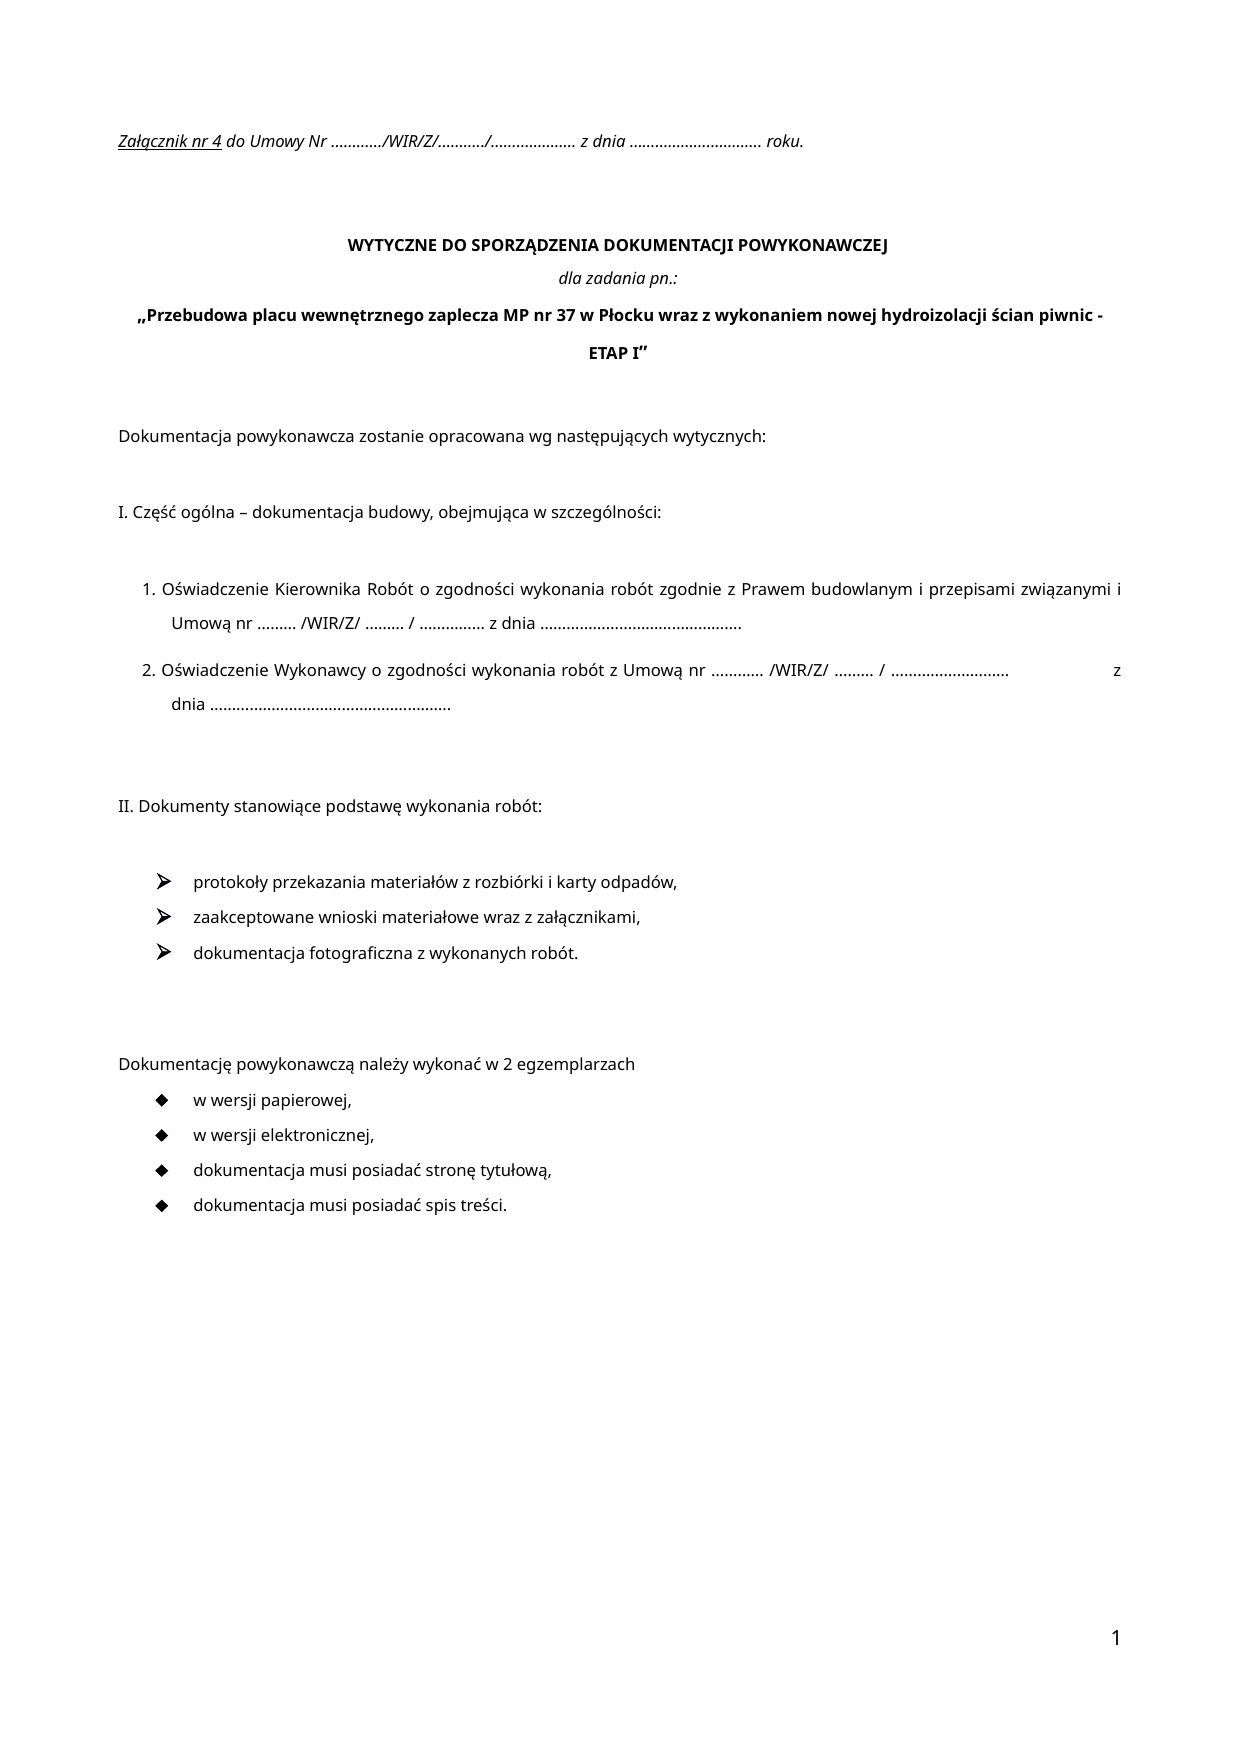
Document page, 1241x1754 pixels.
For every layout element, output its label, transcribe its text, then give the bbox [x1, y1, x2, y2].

list dokumentacja musi posiadać spis treści. [156, 1194, 1122, 1217]
list w wersji papierowej, [156, 1088, 1122, 1111]
list Oświadczenie Kierownika Robót o zgodności wykonania robót zgodnie z Prawem budowlanym i przepisami związanymi i Umową nr ……… /WIR/Z/ ……… / …………… z dnia ………………………………………. [142, 578, 1122, 634]
list protokoły przekazania materiałów z rozbiórki i karty odpadów, [156, 871, 1122, 894]
list dokumentacja fotograficzna z wykonanych robót. [156, 941, 1122, 964]
list zaakceptowane wnioski materiałowe wraz z załącznikami, [156, 906, 1122, 929]
text Załącznik nr 4 do Umowy Nr …………/WIR/Z/………../……………..… z dnia …………………………. roku. [118, 129, 1122, 152]
text II. Dokumenty stanowiące podstawę wykonania robót: [118, 794, 1122, 817]
text Dokumentację powykonawczą należy wykonać w 2 egzemplarzach [118, 1053, 1122, 1076]
text Dokumentacja powykonawcza zostanie opracowana wg następujących wytycznych: [118, 425, 1122, 447]
text WYTYCZNE DO SPORZĄDZENIA DOKUMENTACJI POWYKONAWCZEJ [118, 235, 1122, 256]
list w wersji elektronicznej, [156, 1123, 1122, 1146]
text I. Część ogólna – dokumentacja budowy, obejmująca w szczególności: [118, 501, 1122, 524]
text dla zadania pn.: [118, 268, 1122, 288]
list dokumentacja musi posiadać stronę tytułową, [156, 1159, 1122, 1181]
list Oświadczenie Wykonawcy o zgodności wykonania robót z Umową nr ………… /WIR/Z/ ……… / ……………………… z dnia ………………………………………………. [142, 658, 1122, 715]
text „Przebudowa placu wewnętrznego zaplecza MP nr 37 w Płocku wraz z wykonaniem nowej hydroizolacji ścian piwnic - ETAP I” [118, 301, 1122, 365]
